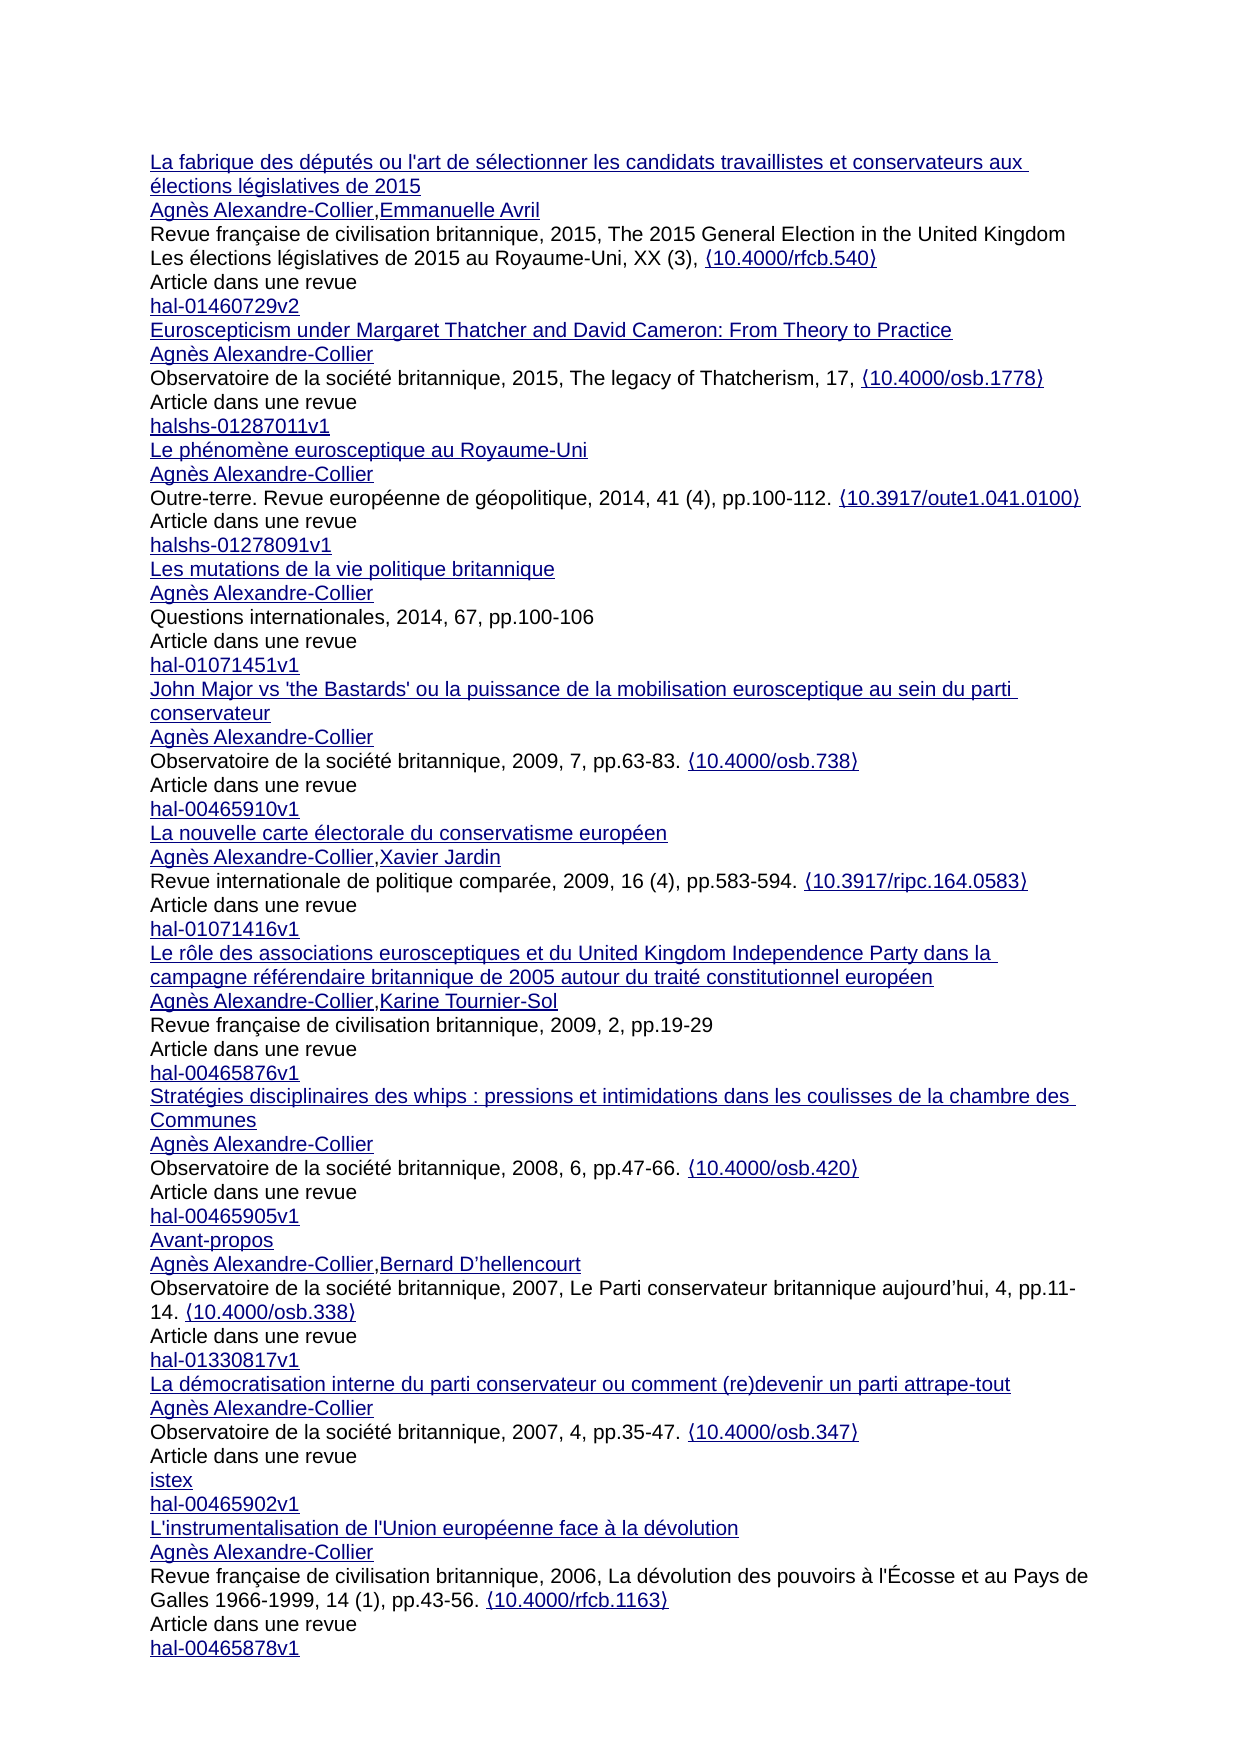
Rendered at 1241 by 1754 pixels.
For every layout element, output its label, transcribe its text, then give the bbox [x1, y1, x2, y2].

table_cell L'instrumentalisation de l'Union européenne face à la dévolution Agnès Alexandre-Collier Revue française de civilisation britannique, 2006, La dévolution des pouvoirs à l'Écosse et au Pays de Galles 1966-1999, 14 (1), pp.43-56. ⟨10.4000/rfcb.1163⟩ Article dans une revue hal-00465878v1 [150, 1516, 1090, 1659]
table_cell Les mutations de la vie politique britannique Agnès Alexandre-Collier Questions internationales, 2014, 67, pp.100-106 Article dans une revue hal-01071451v1 [150, 557, 1090, 677]
table_cell La fabrique des députés ou l'art de sélectionner les candidats travaillistes et conservateurs aux élections législatives de 2015 Agnès Alexandre-Collier,Emmanuelle Avril Revue française de civilisation britannique, 2015, The 2015 General Election in the United Kingdom Les élections législatives de 2015 au Royaume-Uni, XX (3), ⟨10.4000/rfcb.540⟩ Article dans une revue hal-01460729v2 [150, 150, 1090, 318]
table_cell La nouvelle carte électorale du conservatisme européen Agnès Alexandre-Collier,Xavier Jardin Revue internationale de politique comparée, 2009, 16 (4), pp.583-594. ⟨10.3917/ripc.164.0583⟩ Article dans une revue hal-01071416v1 [150, 821, 1090, 941]
table_cell Euroscepticism under Margaret Thatcher and David Cameron: From Theory to Practice Agnès Alexandre-Collier Observatoire de la société britannique, 2015, The legacy of Thatcherism, 17, ⟨10.4000/osb.1778⟩ Article dans une revue halshs-01287011v1 [150, 318, 1090, 437]
table_cell La démocratisation interne du parti conservateur ou comment (re)devenir un parti attrape-tout Agnès Alexandre-Collier Observatoire de la société britannique, 2007, 4, pp.35-47. ⟨10.4000/osb.347⟩ Article dans une revue istex hal-00465902v1 [150, 1372, 1090, 1516]
table_cell John Major vs 'the Bastards' ou la puissance de la mobilisation eurosceptique au sein du parti conservateur Agnès Alexandre-Collier Observatoire de la société britannique, 2009, 7, pp.63-83. ⟨10.4000/osb.738⟩ Article dans une revue hal-00465910v1 [150, 677, 1090, 821]
table_cell Stratégies disciplinaires des whips : pressions et intimidations dans les coulisses de la chambre des Communes Agnès Alexandre-Collier Observatoire de la société britannique, 2008, 6, pp.47-66. ⟨10.4000/osb.420⟩ Article dans une revue hal-00465905v1 [150, 1084, 1090, 1228]
table_cell Avant-propos Agnès Alexandre-Collier,Bernard D’hellencourt Observatoire de la société britannique, 2007, Le Parti conservateur britannique aujourd’hui, 4, pp.11-14. ⟨10.4000/osb.338⟩ Article dans une revue hal-01330817v1 [150, 1228, 1090, 1372]
table_cell Le phénomène eurosceptique au Royaume-Uni Agnès Alexandre-Collier Outre-terre. Revue européenne de géopolitique, 2014, 41 (4), pp.100-112. ⟨10.3917/oute1.041.0100⟩ Article dans une revue halshs-01278091v1 [150, 438, 1090, 557]
table_cell Le rôle des associations eurosceptiques et du United Kingdom Independence Party dans la campagne référendaire britannique de 2005 autour du traité constitutionnel européen Agnès Alexandre-Collier,Karine Tournier-Sol Revue française de civilisation britannique, 2009, 2, pp.19-29 Article dans une revue hal-00465876v1 [150, 941, 1090, 1084]
